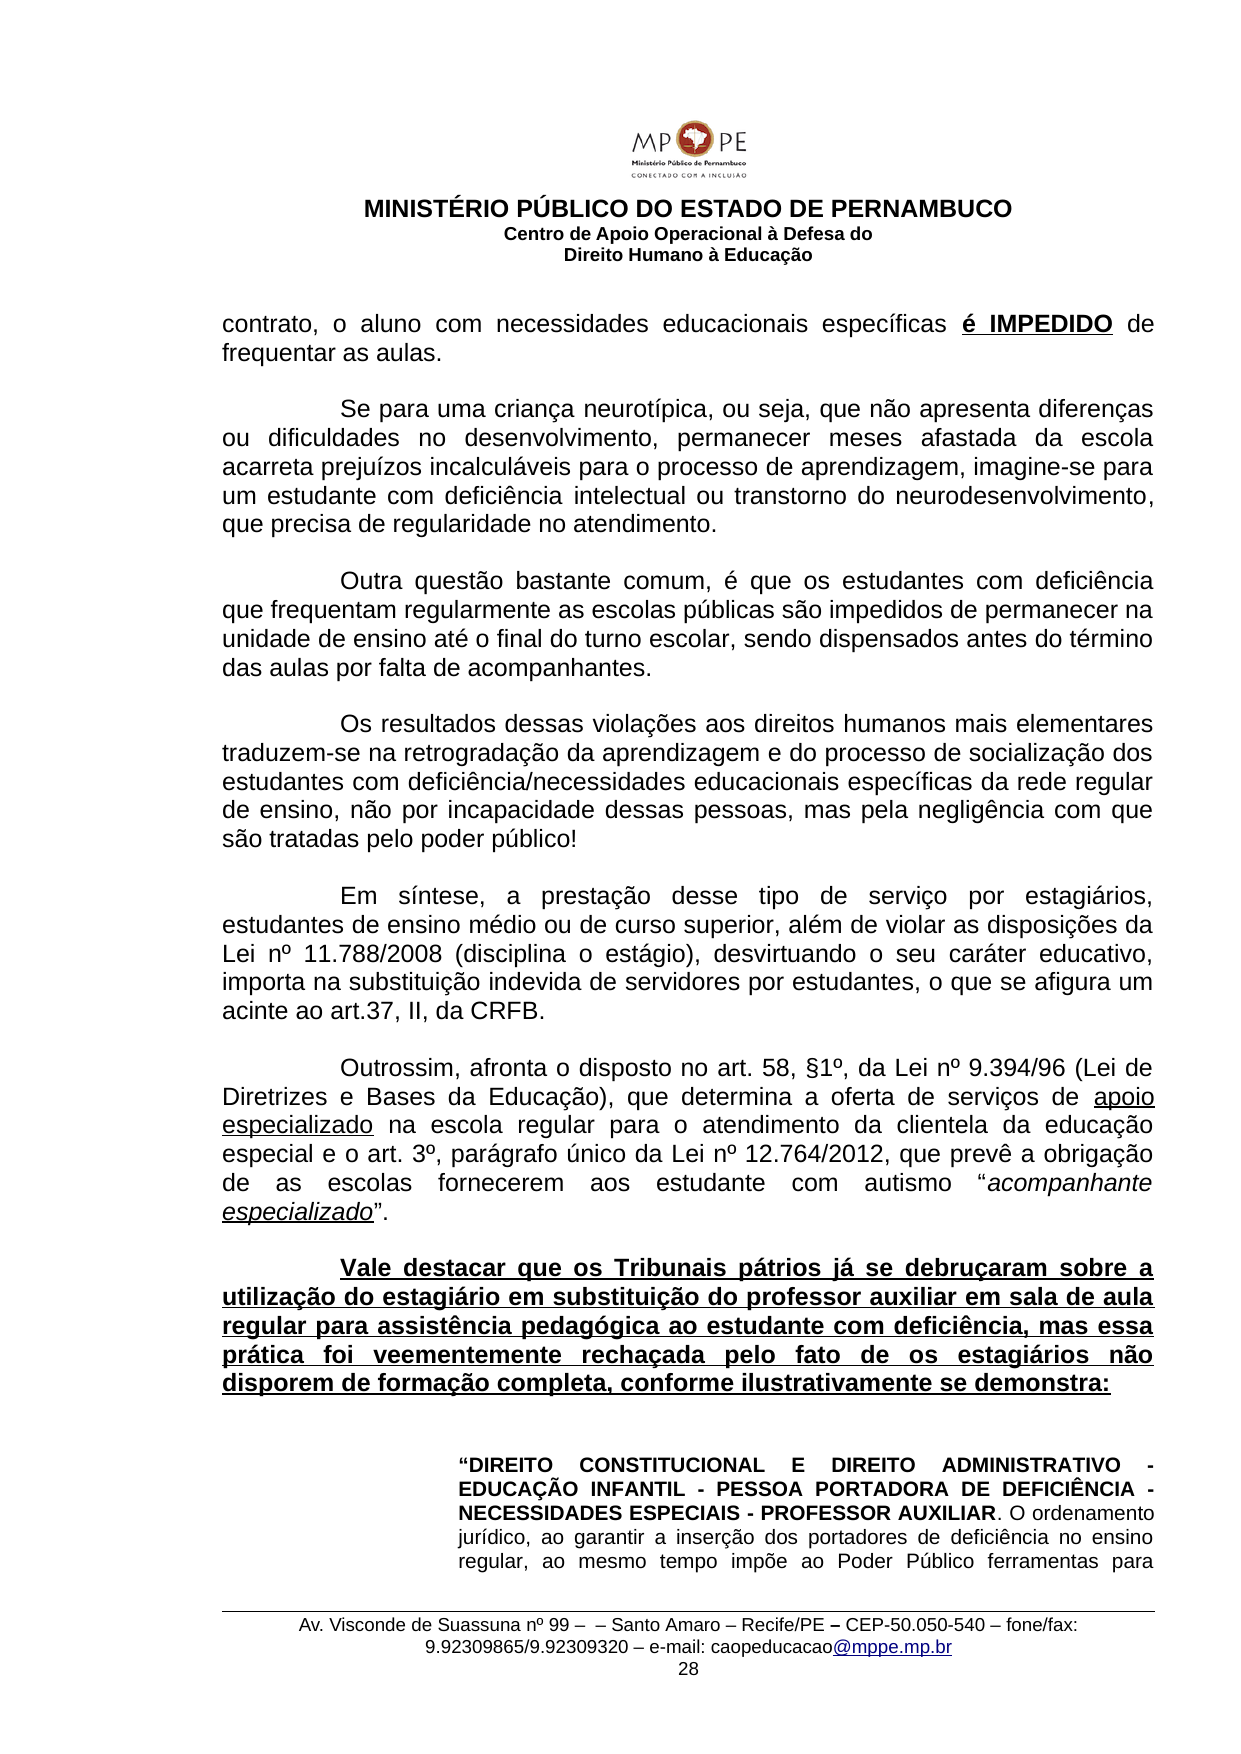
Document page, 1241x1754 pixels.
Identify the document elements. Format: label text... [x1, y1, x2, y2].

text Vale destacar que os Tribunais pátrios já se debruçaram sobre a utilização do estagiário em substituição do professor auxiliar em sala de aula [222, 1253, 1155, 1307]
text Se para uma criança neurotípica, ou seja, que não apresenta diferenças ou dificuldades no desenvolvimento, permanecer meses afastada da escola acarreta prejuízos incalculáveis para o processo de aprendizagem, imagine-se para um estudante com deficiência intelectual ou transtorno do neurodesenvolvimento, que precisa de regularidade no atendimento. [222, 394, 1155, 538]
text “DIREITO CONSTITUCIONAL E DIREITO ADMINISTRATIVO - EDUCAÇÃO INFANTIL - PESSOA PORTADORA DE DEFICIÊNCIA - NECESSIDADES ESPECIAIS - PROFESSOR AUXILIAR. O ordenamento jurídico, ao garantir a inserção dos portadores de deficiência no ensino regular, ao mesmo tempo impõe ao Poder Público ferramentas para [458, 1453, 1155, 1573]
text contrato, o aluno com necessidades educacionais específicas é IMPEDIDO de frequentar as aulas. [222, 309, 1155, 366]
text Em síntese, a prestação desse tipo de serviço por estagiários, estudantes de ensino médio ou de curso superior, além de violar as disposições da Lei nº 11.788/2008 (disciplina o estágio), desvirtuando o seu caráter educativo, importa na substituição indevida de servidores por estudantes, o que se afigura um acinte ao art.37, II, da CRFB. [222, 881, 1155, 1025]
text regular para assistência pedagógica ao estudante com deficiência, mas essa prática foi veementemente rechaçada pelo fato de os estagiários não disporem de formação completa, conforme ilustrativamente se demonstra: [222, 1308, 1155, 1397]
text Os resultados dessas violações aos direitos humanos mais elementares traduzem-se na retrogradação da aprendizagem e do processo de socialização dos estudantes com deficiência/necessidades educacionais específicas da rede regular de ensino, não por incapacidade dessas pessoas, mas pela negligência com que são tratadas pelo poder público! [222, 709, 1155, 853]
text Outra questão bastante comum, é que os estudantes com deficiência que frequentam regularmente as escolas públicas são impedidos de permanecer na unidade de ensino até o final do turno escolar, sendo dispensados antes do término das aulas por falta de acompanhantes. [222, 566, 1155, 681]
text Outrossim, afronta o disposto no art. 58, §1º, da Lei nº 9.394/96 (Lei de Diretrizes e Bases da Educação), que determina a oferta de serviços de apoio especializado na escola regular para o atendimento da clientela da educação especial e o art. 3º, parágrafo único da Lei nº 12.764/2012, que prevê a obrigação de as escolas fornecerem aos estudante com autismo “acompanhante especializado”. [222, 1053, 1155, 1225]
picture [604, 103, 773, 194]
